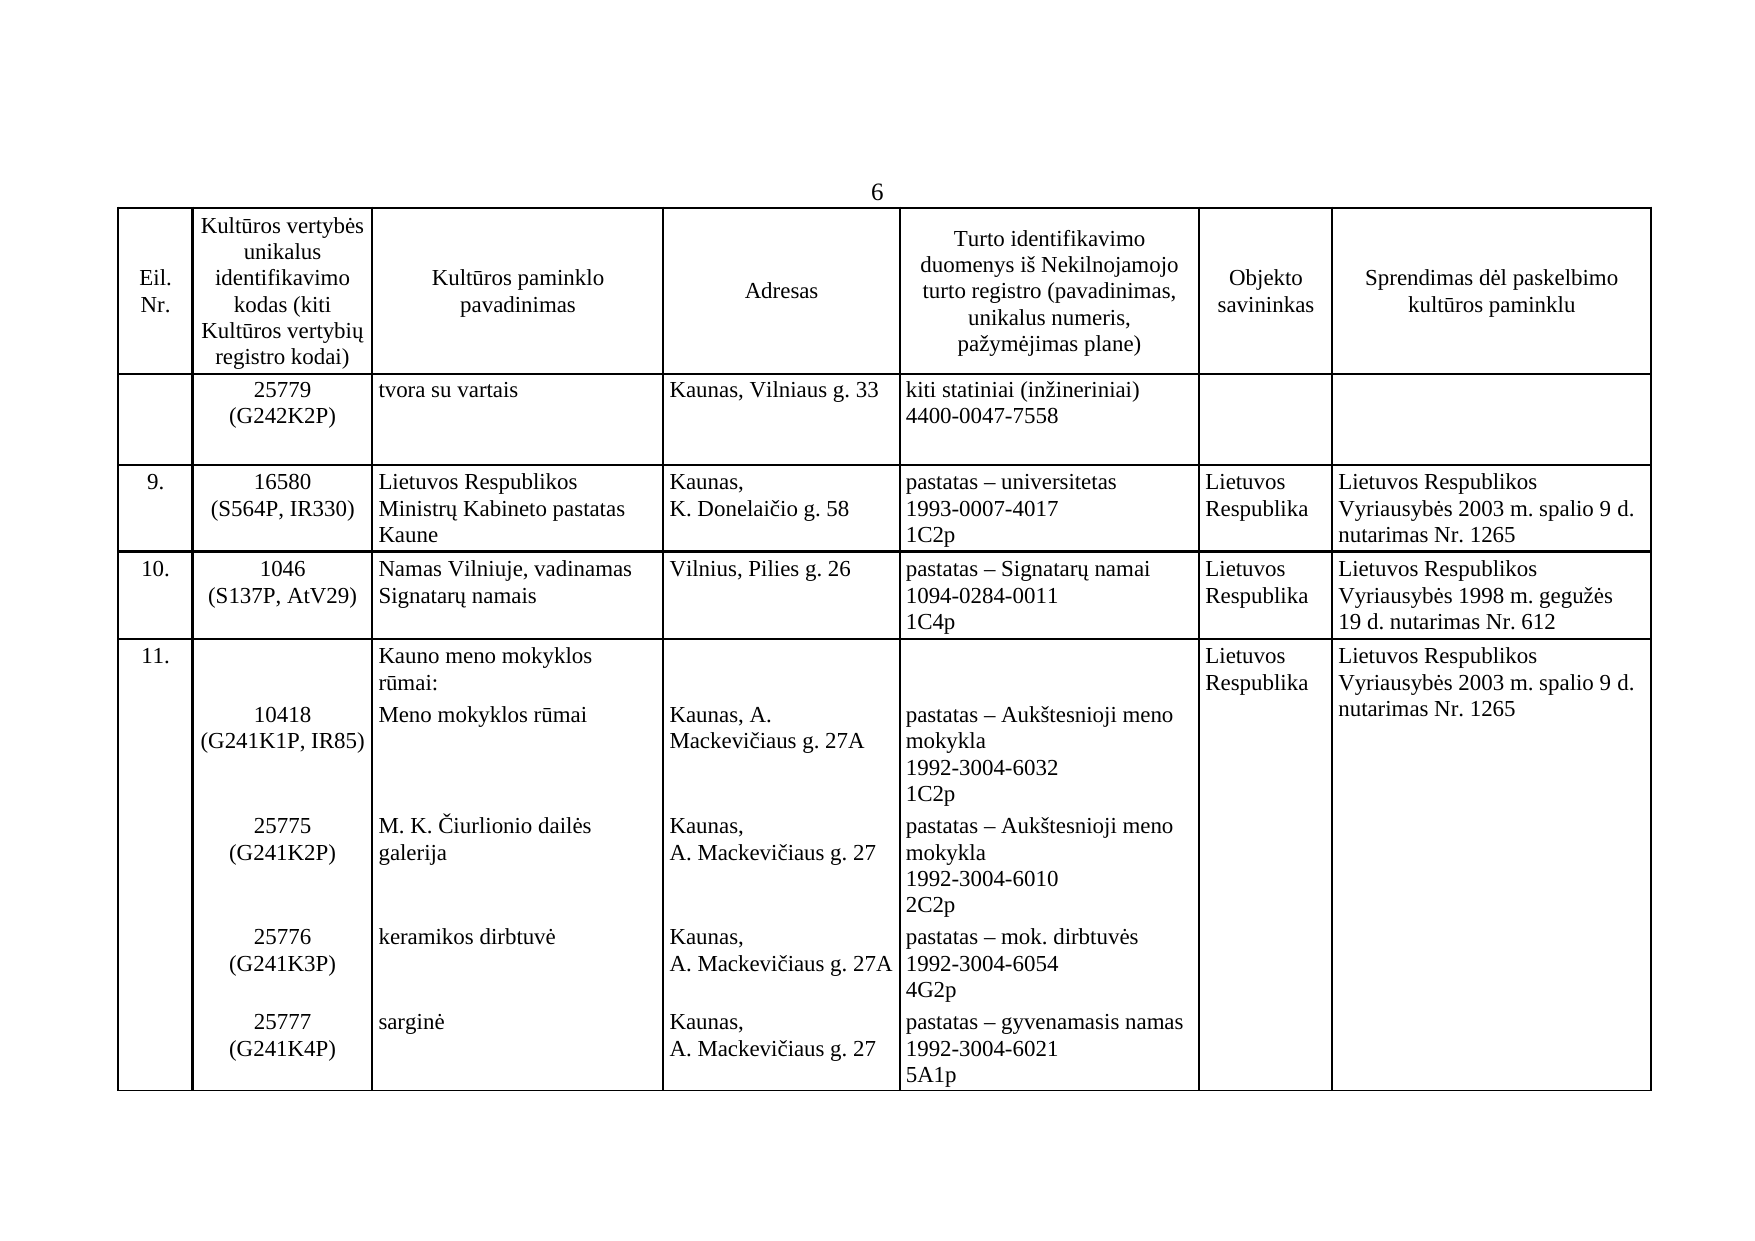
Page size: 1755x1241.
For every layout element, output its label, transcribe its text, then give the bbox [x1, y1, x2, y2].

table_cell [119, 921, 191, 1005]
table_cell Kaunas, A. Mackevičiaus g. 27 [664, 809, 899, 921]
table_cell [194, 640, 371, 698]
table_cell [1333, 431, 1650, 463]
table_cell pastatas – Signatarų namai 1094-0284-0011 1C4p [901, 553, 1198, 637]
table_cell 25776 (G241K3P) [194, 921, 371, 1005]
table_header [1652, 207, 1754, 373]
table_cell tvora su vartais [373, 375, 662, 431]
table_cell [1333, 921, 1650, 1005]
table_cell [1652, 1005, 1754, 1090]
table_cell M. K. Čiurlionio dailės galerija [373, 809, 662, 921]
table_cell [901, 640, 1198, 698]
table_cell [1200, 921, 1331, 1005]
table_cell [194, 431, 371, 463]
table_cell [119, 698, 191, 809]
table_cell Lietuvos Respublikos Vyriausybės 2003 m. spalio 9 d. nutarimas Nr. 1265 [1333, 466, 1650, 550]
table_cell [119, 375, 191, 431]
table_cell Kauno meno mokyklos rūmai: [373, 640, 662, 698]
table_cell [1652, 550, 1754, 637]
table_header Sprendimas dėl paskelbimo kultūros paminklu [1333, 209, 1650, 373]
table_cell pastatas – universitetas 1993-0007-4017 1C2p [901, 466, 1198, 550]
table_cell 10418 (G241K1P, IR85) [194, 698, 371, 809]
table_cell [1333, 1005, 1650, 1090]
table_header Eil. Nr. [119, 209, 191, 373]
table_header Turto identifikavimo duomenys iš Nekilnojamojo turto registro (pavadinimas, unikalus numeris, pažymėjimas plane) [901, 209, 1198, 373]
table_cell kiti statiniai (inžineriniai) 4400-0047-7558 [901, 375, 1198, 431]
table_cell Lietuvos Respublika [1200, 466, 1331, 550]
table_cell [1652, 373, 1754, 431]
table_cell [1333, 809, 1650, 921]
table_cell Kaunas, K. Donelaičio g. 58 [664, 466, 899, 550]
table_cell [373, 431, 662, 463]
table_cell 11. [119, 640, 191, 698]
table_cell 1046 (S137P, AtV29) [194, 553, 371, 637]
table_cell 25775 (G241K2P) [194, 809, 371, 921]
table_cell [119, 1005, 191, 1090]
table_cell pastatas – Aukštesnioji meno mokykla 1992-3004-6032 1C2p [901, 698, 1198, 809]
table_cell [1200, 375, 1331, 431]
table_cell Lietuvos Respublika [1200, 640, 1331, 809]
table_cell Lietuvos Respublikos Ministrų Kabineto pastatas Kaune [373, 466, 662, 550]
table_cell [1652, 638, 1754, 698]
table_cell [119, 809, 191, 921]
table_cell Vilnius, Pilies g. 26 [664, 553, 899, 637]
table_cell [1652, 921, 1754, 1005]
table_cell 10. [119, 553, 191, 637]
table_cell sarginė [373, 1005, 662, 1090]
table_header Objekto savininkas [1200, 209, 1331, 373]
table_cell Kaunas, A. Mackevičiaus g. 27 [664, 1005, 899, 1090]
table_cell [901, 431, 1198, 463]
table_cell pastatas – gyvenamasis namas 1992-3004-6021 5A1p [901, 1005, 1198, 1090]
table_header Kultūros paminklo pavadinimas [373, 209, 662, 373]
table_cell keramikos dirbtuvė [373, 921, 662, 1005]
table_cell [1652, 698, 1754, 809]
table_cell [1333, 375, 1650, 431]
table_cell [1652, 464, 1754, 550]
table_cell [119, 431, 191, 463]
table_cell Kaunas, A. Mackevičiaus g. 27A [664, 698, 899, 809]
table_header Adresas [664, 209, 899, 373]
table_cell 25779 (G242K2P) [194, 375, 371, 431]
table_cell Kaunas, A. Mackevičiaus g. 27A [664, 921, 899, 1005]
table_cell Lietuvos Respublika [1200, 553, 1331, 637]
table_cell [1200, 431, 1331, 463]
table_cell [664, 640, 899, 698]
table_cell 16580 (S564P, IR330) [194, 466, 371, 550]
table_cell 9. [119, 466, 191, 550]
table_cell pastatas – Aukštesnioji meno mokykla 1992-3004-6010 2C2p [901, 809, 1198, 921]
table_cell [1200, 1005, 1331, 1090]
table_cell Meno mokyklos rūmai [373, 698, 662, 809]
table_cell Lietuvos Respublikos Vyriausybės 1998 m. gegužės 19 d. nutarimas Nr. 612 [1333, 553, 1650, 637]
table_header Kultūros vertybės unikalus identifikavimo kodas (kiti Kultūros vertybių registro kodai) [194, 209, 371, 373]
table_cell [1200, 809, 1331, 921]
table_cell Namas Vilniuje, vadinamas Signatarų namais [373, 553, 662, 637]
table_cell Lietuvos Respublikos Vyriausybės 2003 m. spalio 9 d. nutarimas Nr. 1265 [1333, 640, 1650, 809]
table_cell 25777 (G241K4P) [194, 1005, 371, 1090]
table_cell [1652, 809, 1754, 921]
table_cell pastatas – mok. dirbtuvės 1992-3004-6054 4G2p [901, 921, 1198, 1005]
table_cell [664, 431, 899, 463]
table_cell Kaunas, Vilniaus g. 33 [664, 375, 899, 431]
table_cell [1652, 431, 1754, 463]
